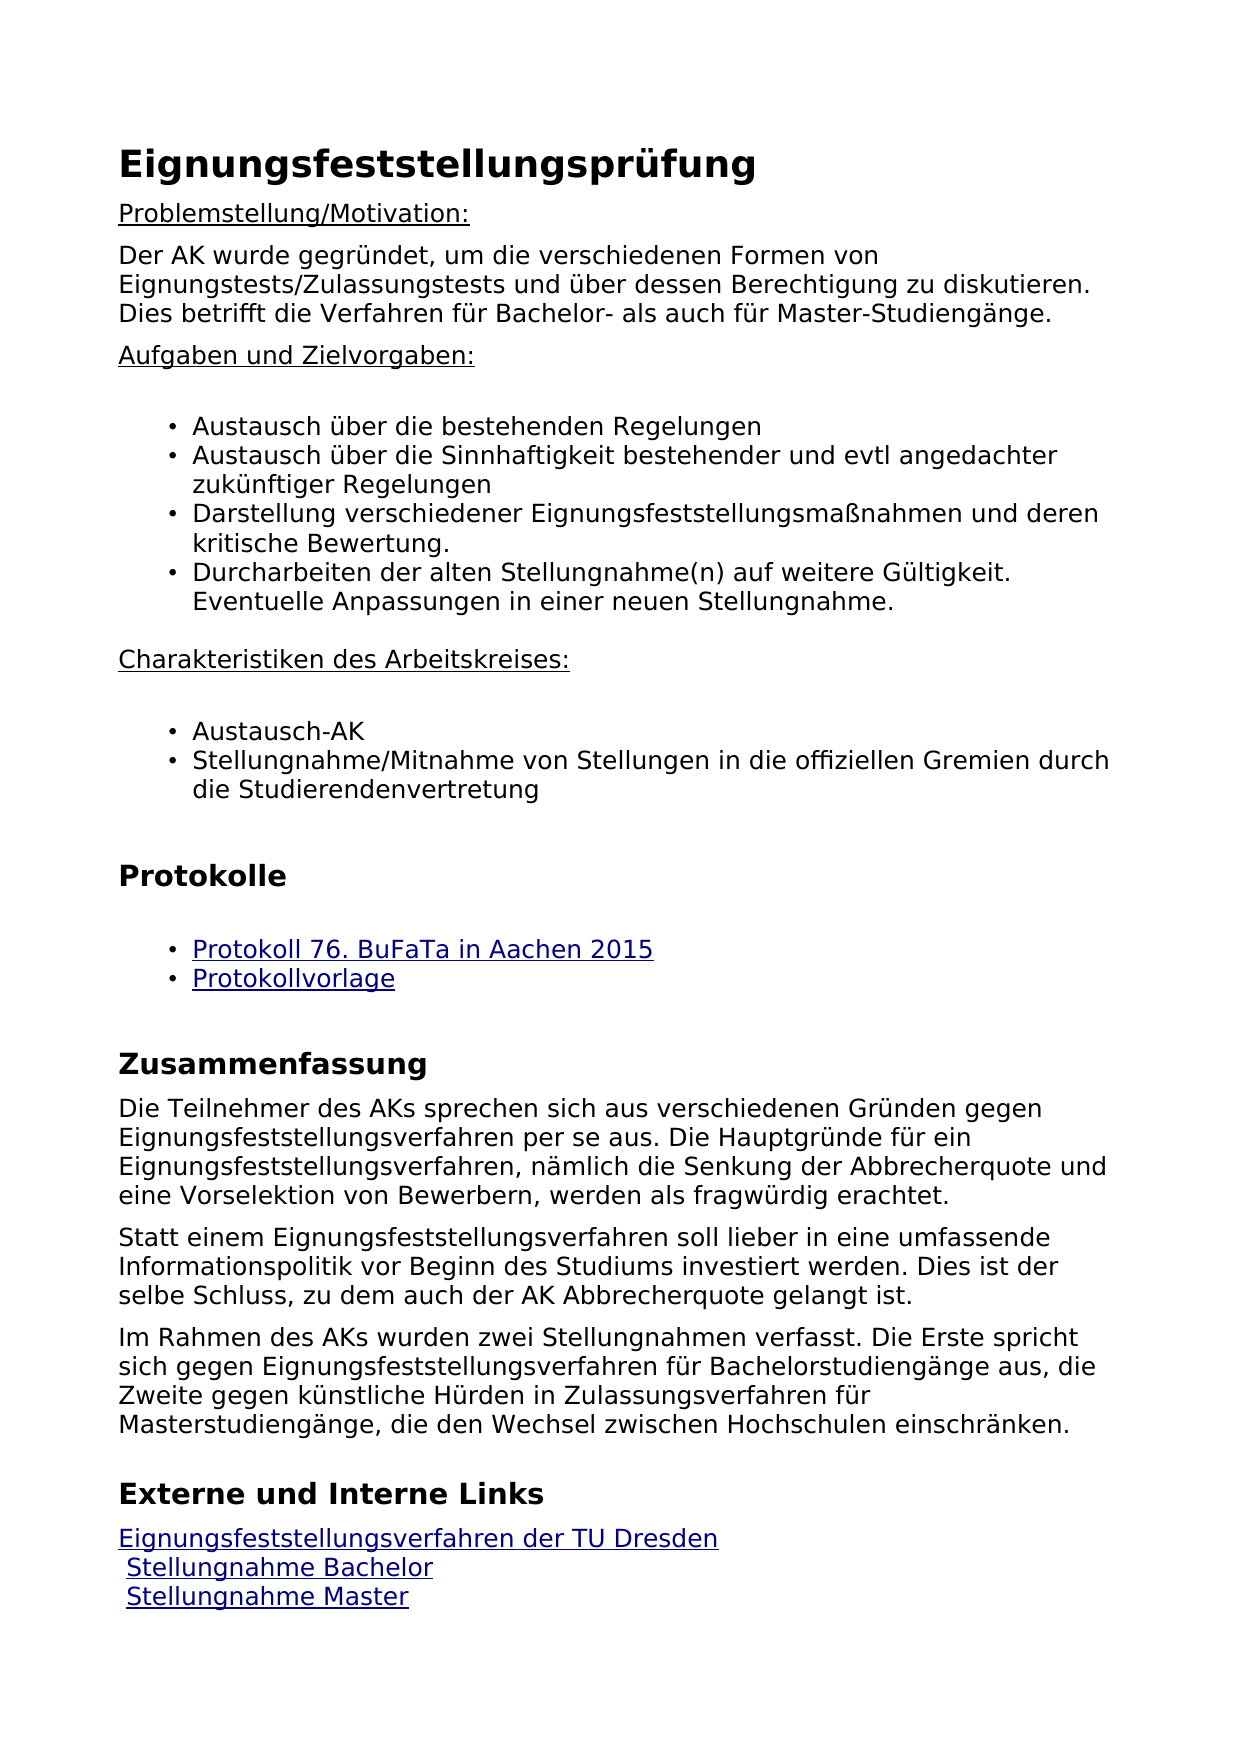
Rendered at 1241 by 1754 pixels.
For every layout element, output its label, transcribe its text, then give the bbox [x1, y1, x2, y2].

text Charakteristiken des Arbeitskreises: [118, 646, 1122, 675]
text Aufgaben und Zielvorgaben: [118, 341, 1122, 370]
list Durcharbeiten der alten Stellungnahme(n) auf weitere Gültigkeit. Eventuelle Anpassungen in einer neuen Stellungnahme. [177, 558, 1122, 616]
list Austausch über die Sinnhaftigkeit bestehender und evtl angedachter zukünftiger Regelungen [177, 441, 1122, 499]
subtitle Protokolle [118, 859, 1122, 893]
list Stellungnahme/Mitnahme von Stellungen in die offiziellen Gremien durch die Studierendenvertretung [177, 746, 1122, 804]
list Protokollvorlage [177, 964, 1122, 993]
list Darstellung verschiedener Eignungsfeststellungsmaßnahmen und deren kritische Bewertung. [177, 499, 1122, 558]
text Die Teilnehmer des AKs sprechen sich aus verschiedenen Gründen gegen Eignungsfeststellungsverfahren per se aus. Die Hauptgründe für ein Eignungsfeststellungsverfahren, nämlich die Senkung der Abbrecherquote und eine Vorselektion von Bewerbern, werden als fragwürdig erachtet. [118, 1094, 1122, 1211]
subtitle Externe und Interne Links [118, 1477, 1122, 1511]
subtitle Zusammenfassung [118, 1048, 1122, 1082]
text Eignungsfeststellungsverfahren der TU Dresden Stellungnahme Bachelor Stellungnahme Master [118, 1524, 1122, 1611]
text Statt einem Eignungsfeststellungsverfahren soll lieber in eine umfassende Informationspolitik vor Beginn des Studiums investiert werden. Dies ist der selbe Schluss, zu dem auch der AK Abbrecherquote gelangt ist. [118, 1223, 1122, 1311]
list Austausch über die bestehenden Regelungen [177, 412, 1122, 441]
text Im Rahmen des AKs wurden zwei Stellungnahmen verfasst. Die Erste spricht sich gegen Eignungsfeststellungsverfahren für Bachelorstudiengänge aus, die Zweite gegen künstliche Hürden in Zulassungsverfahren für Masterstudiengänge, die den Wechsel zwischen Hochschulen einschränken. [118, 1323, 1122, 1440]
list Austausch-AK [177, 717, 1122, 746]
subtitle Eignungsfeststellungsprüfung [118, 143, 1122, 187]
text Problemstellung/Motivation: [118, 199, 1122, 228]
text Der AK wurde gegründet, um die verschiedenen Formen von Eignungstests/Zulassungstests und über dessen Berechtigung zu diskutieren. Dies betrifft die Verfahren für Bachelor- als auch für Master-Studiengänge. [118, 241, 1122, 328]
list Protokoll 76. BuFaTa in Aachen 2015 [177, 935, 1122, 964]
